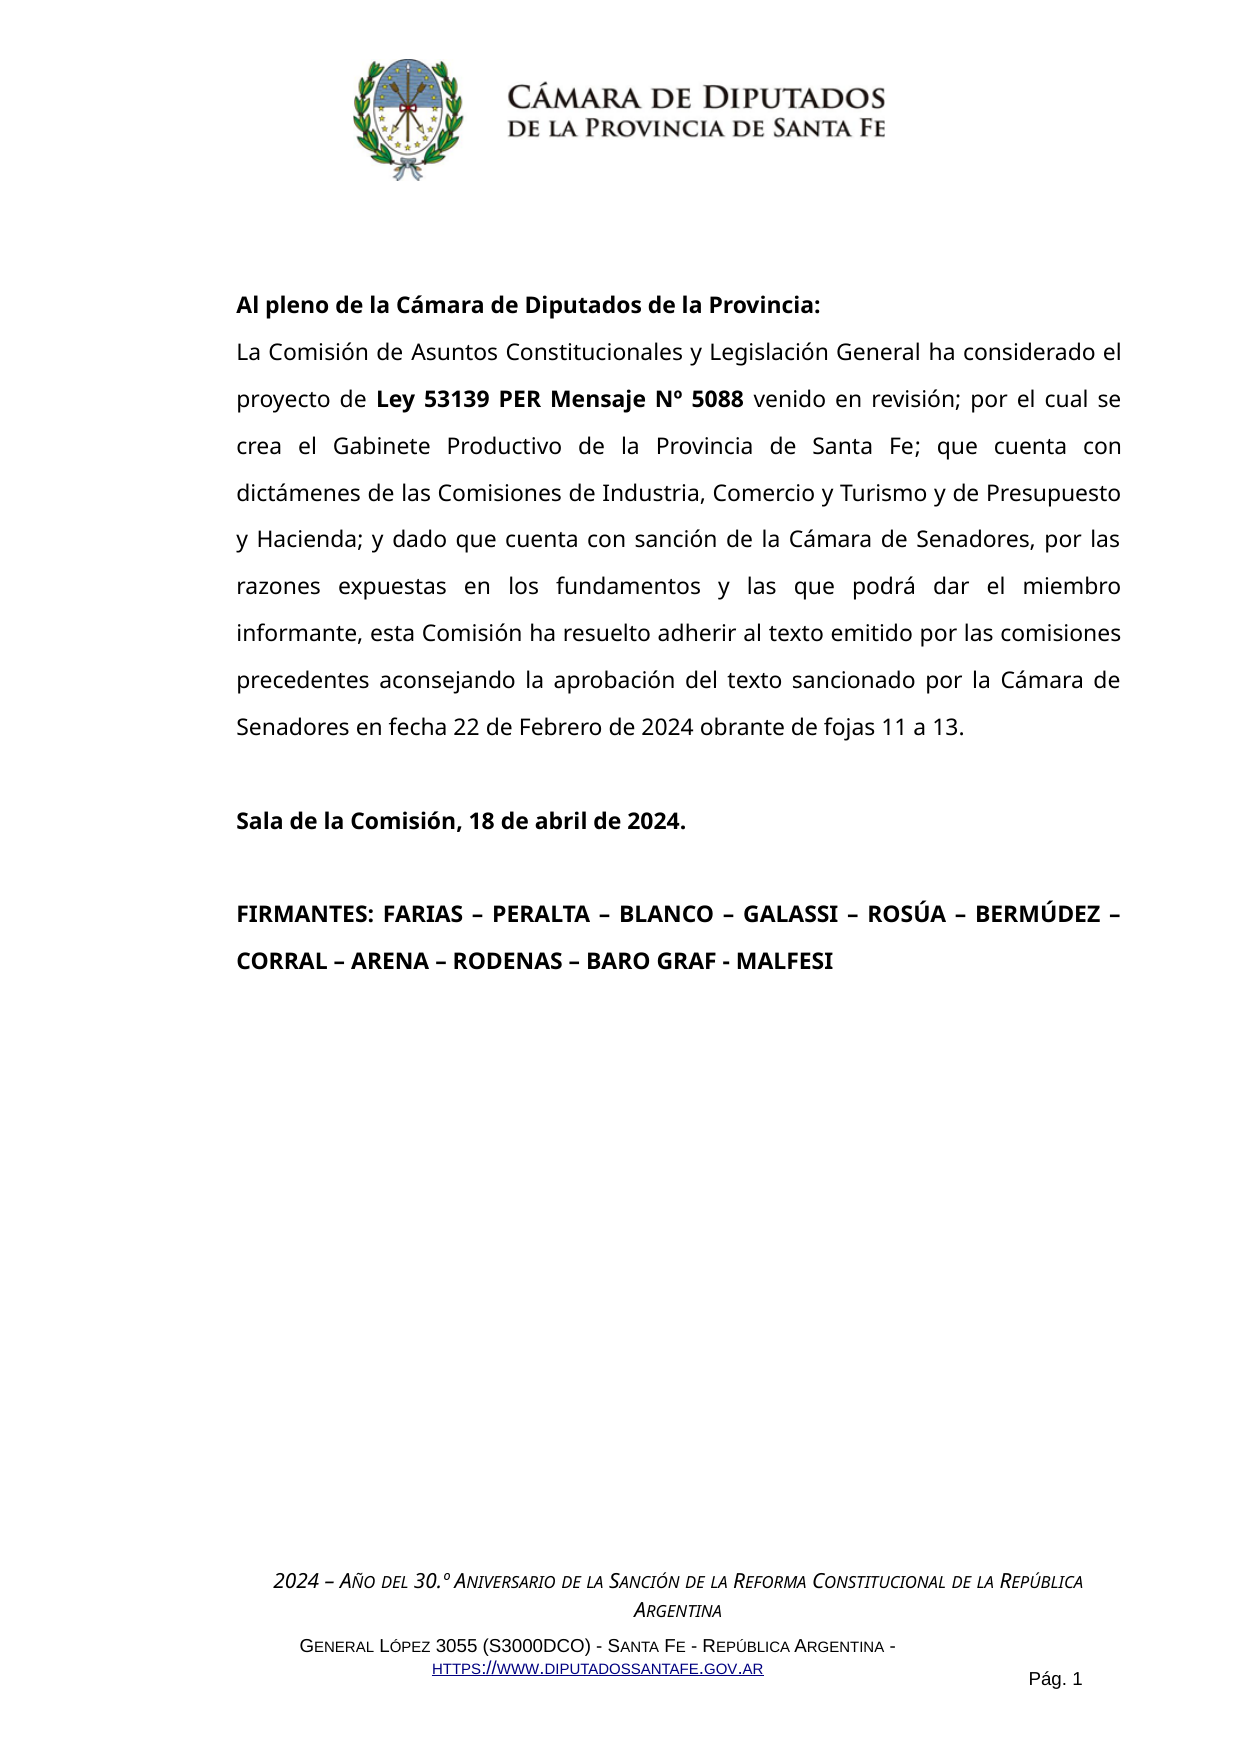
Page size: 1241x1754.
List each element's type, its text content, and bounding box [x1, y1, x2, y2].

text Sala de la Comisión, 18 de abril de 2024. [236, 805, 1122, 836]
text Al pleno de la Cámara de Diputados de la Provincia: [236, 289, 1122, 320]
text La Comisión de Asuntos Constitucionales y Legislación General ha considerado el proyecto de Ley 53139 PER Mensaje Nº 5088 venido en revisión; por el cual se crea el Gabinete Productivo de la Provincia de Santa Fe; que cuenta con dictámenes de las Comisiones de Industria, Comercio y Turismo y de Presupuesto y Hacienda; y dado que cuenta con sanción de la Cámara de Senadores, por las razones expuestas en los fundamentos y las que podrá dar el miembro informante, esta Comisión ha resuelto adherir al texto emitido por las comisiones precedentes aconsejando la aprobación del texto sancionado por la Cámara de Senadores en fecha 22 de Febrero de 2024 obrante de fojas 11 a 13. [236, 336, 1122, 742]
text FIRMANTES: FARIAS – PERALTA – BLANCO – GALASSI – ROSÚA – BERMÚDEZ – CORRAL – ARENA – RODENAS – BARO GRAF - MALFESI [236, 898, 1122, 977]
